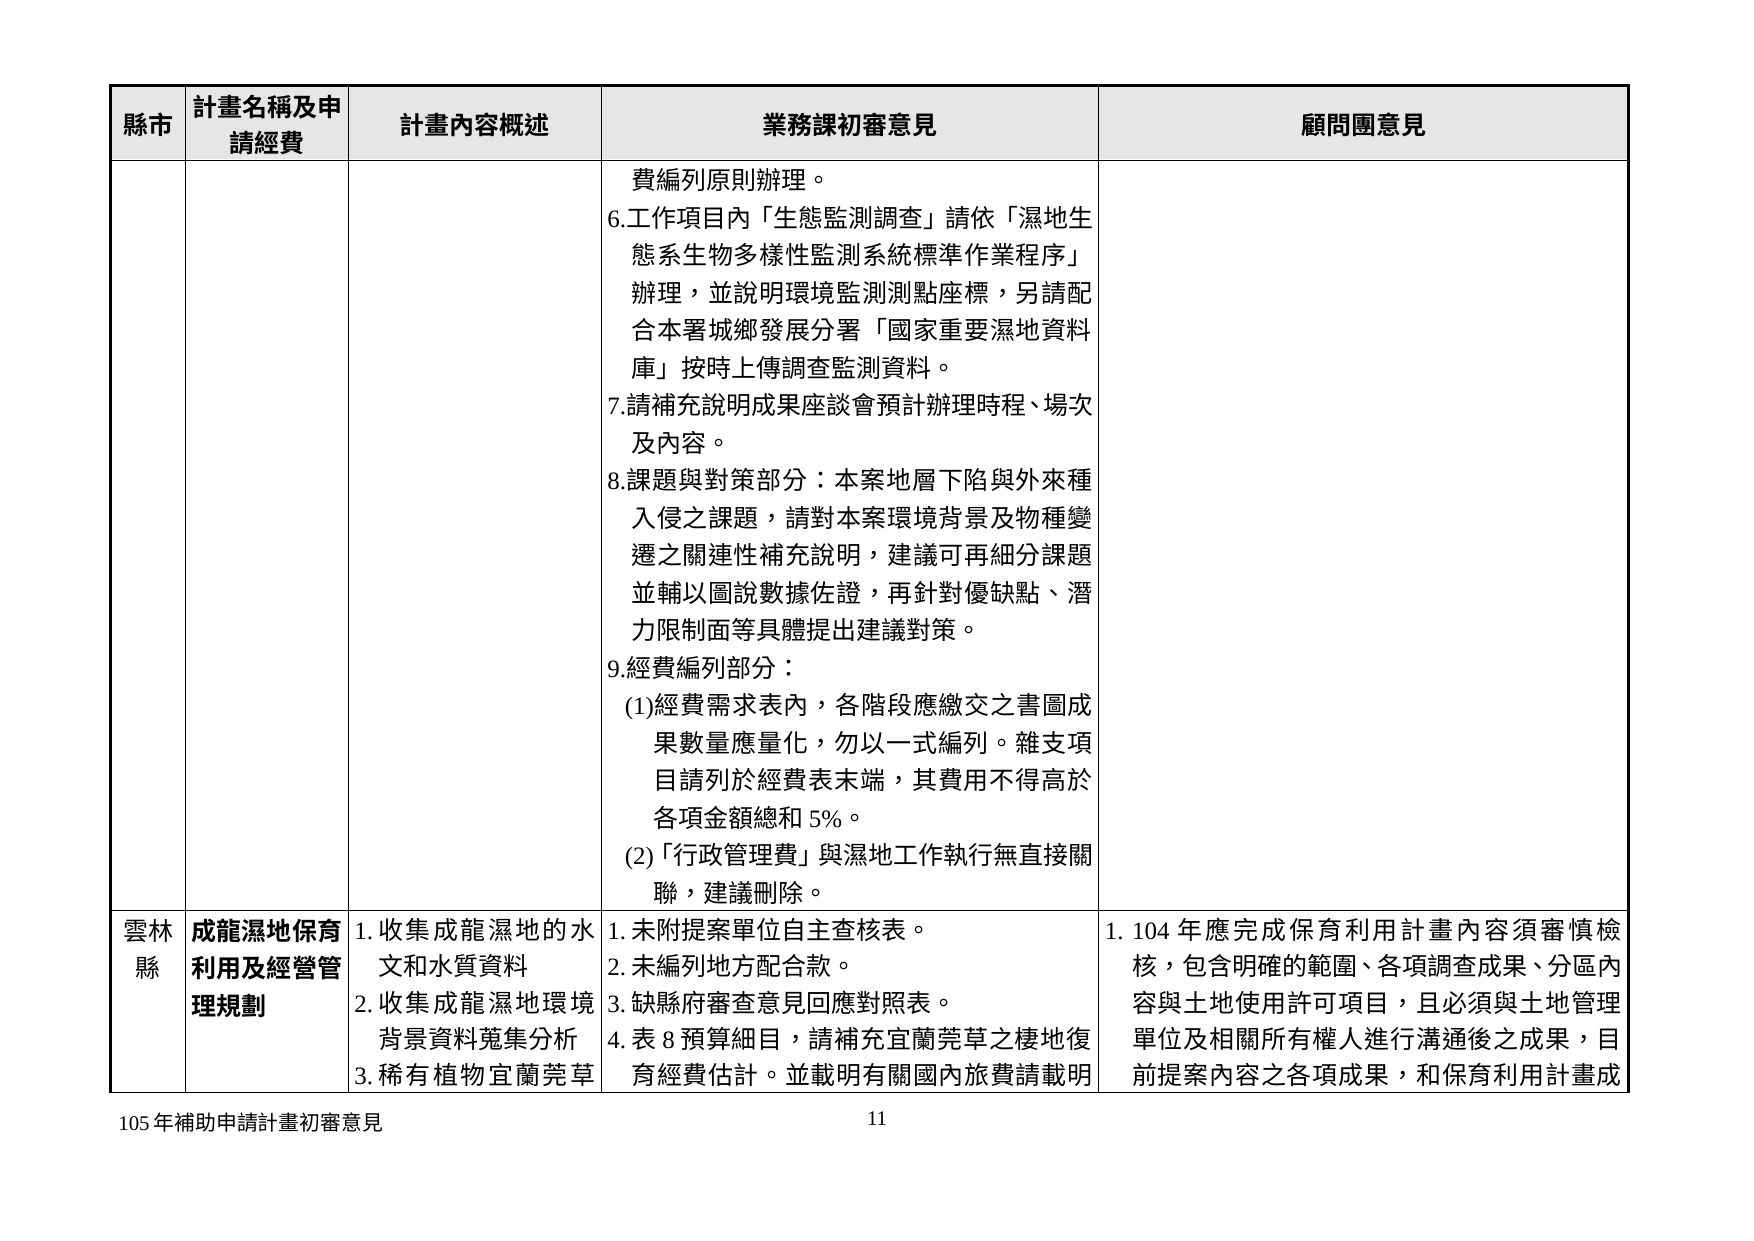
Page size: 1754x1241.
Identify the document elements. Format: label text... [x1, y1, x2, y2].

table_cell 未附提案單位自主查核表。 未編列地方配合款。 缺縣府審查意見回應對照表。 表8預算細目，請補充宜蘭莞草之棲地復育經費估計。並載明有關國內旅費請載明 [602, 911, 1098, 1092]
table_cell 費編列原則辦理。 6.工作項目內「生態監測調查」請依「濕地生態系生物多樣性監測系統標準作業程序」辦理，並說明環境監測測點座標，另請配合本署城鄉發展分署「國家重要濕地資料庫」按時上傳調查監測資料。 7.請補充說明成果座談會預計辦理時程、場次及內容。 8.課題與對策部分：本案地層下陷與外來種入侵之課題，請對本案環境背景及物種變遷之關連性補充說明，建議可再細分課題並輔以圖說數據佐證，再針對優缺點、潛力限制面等具體提出建議對策。 9.經費編列部分： (1)經費需求表內，各階段應繳交之書圖成果數量應量化，勿以一式編列。雜支項目請列於經費表末端，其費用不得高於各項金額總和5%。 (2)「行政管理費」與濕地工作執行無直接關聯，建議刪除。 [602, 161, 1098, 910]
table_cell 雲林縣 [112, 911, 185, 1092]
table_header 計畫名稱及申請經費 [186, 87, 348, 159]
table_cell 104年應完成保育利用計畫內容須審慎檢核，包含明確的範圍、各項調查成果、分區內容與土地使用許可項目，且必須與土地管理單位及相關所有權人進行溝通後之成果，目前提案內容之各項成果，和保育利用計畫成 [1099, 911, 1627, 1092]
table_header 縣市 [112, 87, 185, 159]
table_cell [1099, 161, 1627, 910]
table_header 顧問團意見 [1099, 87, 1627, 159]
table_cell 收集成龍濕地的水文和水質資料 收集成龍濕地環境背景資料蒐集分析 稀有植物宜蘭莞草之棲地復育 製作展示看板解說成龍濕地生態特色 修正「成龍重要濕地保育利用計畫」草案並定稿 [349, 911, 601, 1092]
table_header 計畫內容概述 [349, 87, 601, 159]
table_cell 成龍濕地保育利用及經營管理規劃 [186, 911, 348, 1092]
table_header 業務課初審意見 [602, 87, 1098, 159]
table_cell [349, 161, 601, 910]
table_cell [186, 161, 348, 910]
table_cell [112, 161, 185, 910]
